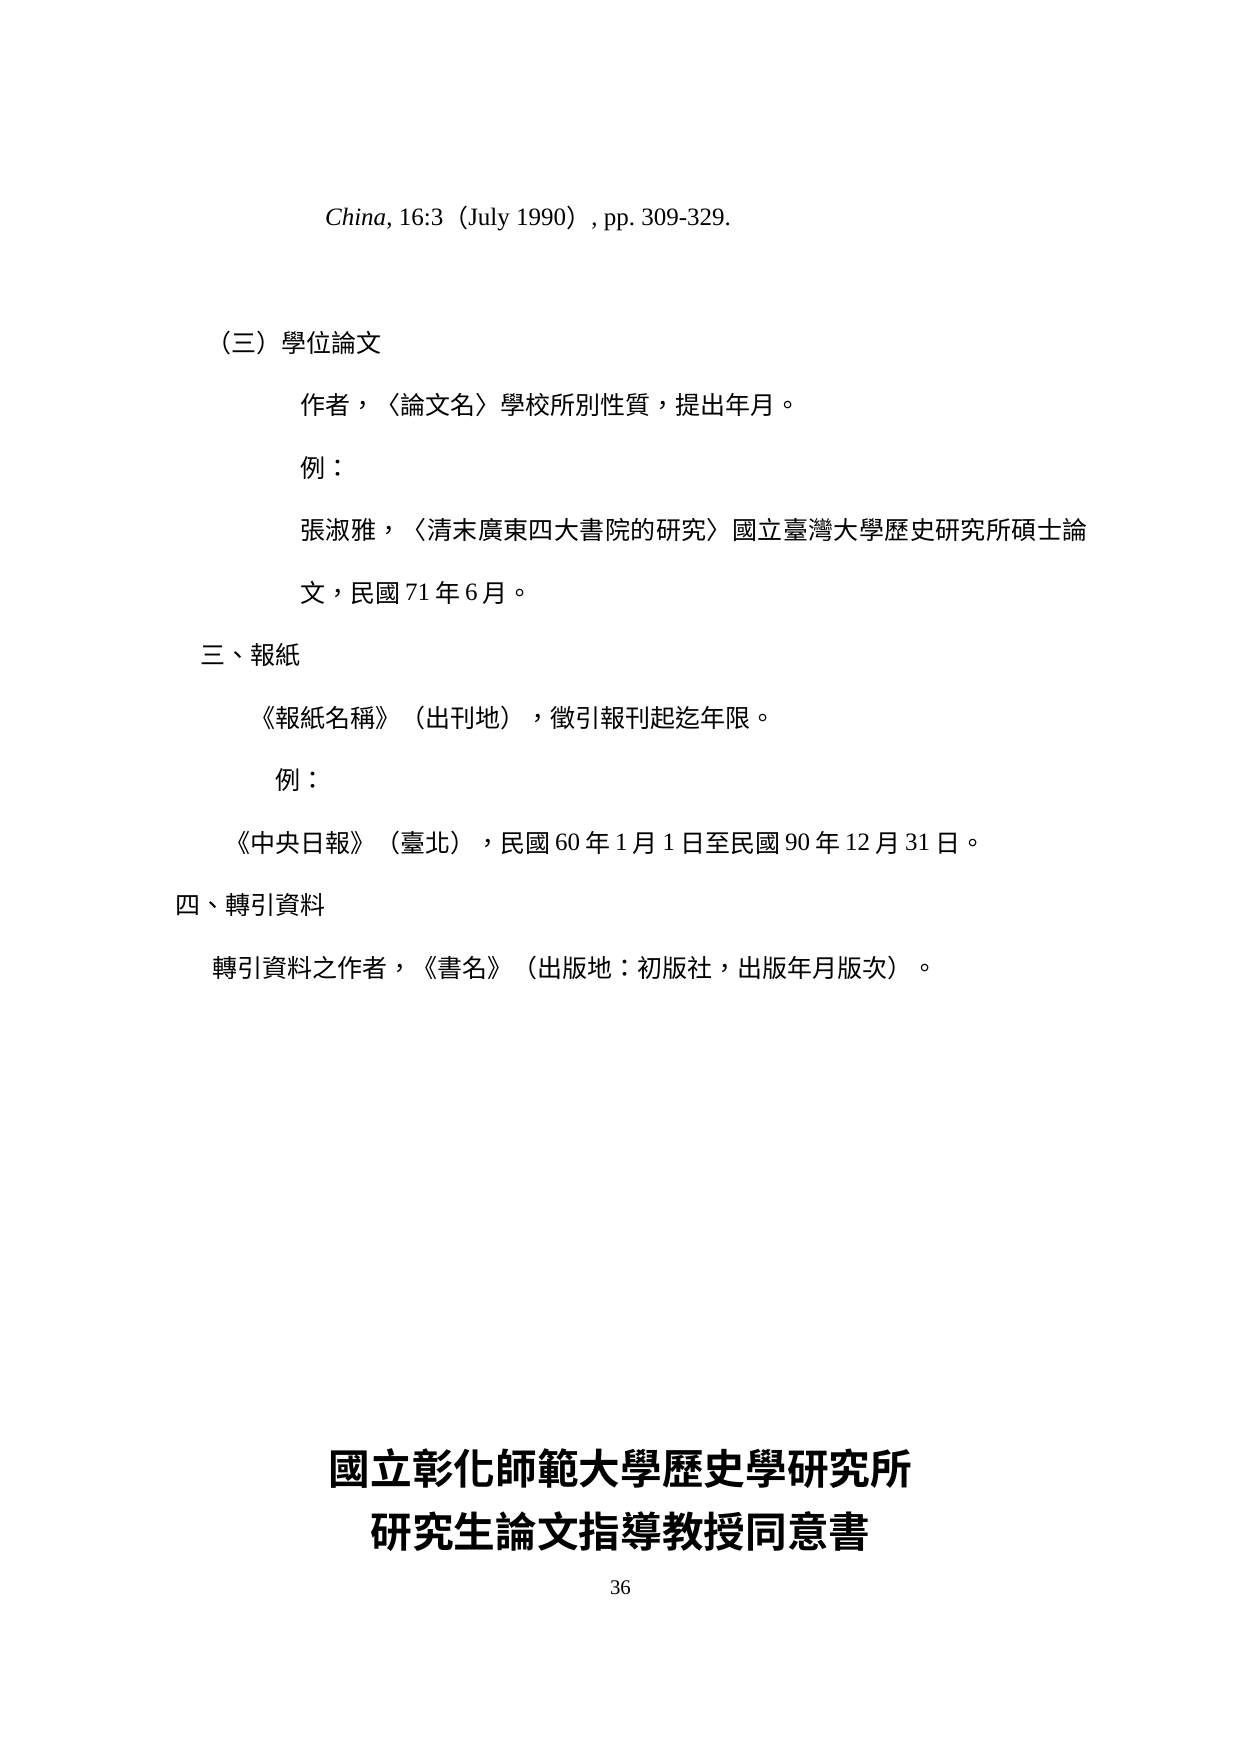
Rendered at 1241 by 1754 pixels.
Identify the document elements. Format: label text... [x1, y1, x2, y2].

text 作者，〈論文名〉學校所別性質，提出年月。 [150, 362, 1090, 425]
text 國立彰化師範大學歷史學研究所 [150, 1425, 1090, 1487]
text 研究生論文指導教授同意書 [150, 1487, 1090, 1550]
text 轉引資料之作者，《書名》（出版地：初版社，出版年月版次）。 [150, 925, 1090, 987]
text China, 16:3（July 1990）, pp. 309-329. [275, 175, 1090, 237]
text 張淑雅，〈清末廣東四大書院的研究〉國立臺灣大學歷史研究所碩士論文，民國71年6月。 [300, 487, 1090, 612]
text 《中央日報》（臺北），民國60年1月1日至民國90年12月31日。 [200, 800, 1090, 862]
text 例： [200, 737, 1090, 800]
text 三、報紙 [200, 612, 1090, 675]
text 《報紙名稱》（出刊地），徵引報刊起迄年限。 [250, 675, 1090, 737]
text 四、轉引資料 [150, 862, 1090, 925]
text （三）學位論文 [175, 300, 1090, 362]
text 例： [150, 425, 1090, 487]
